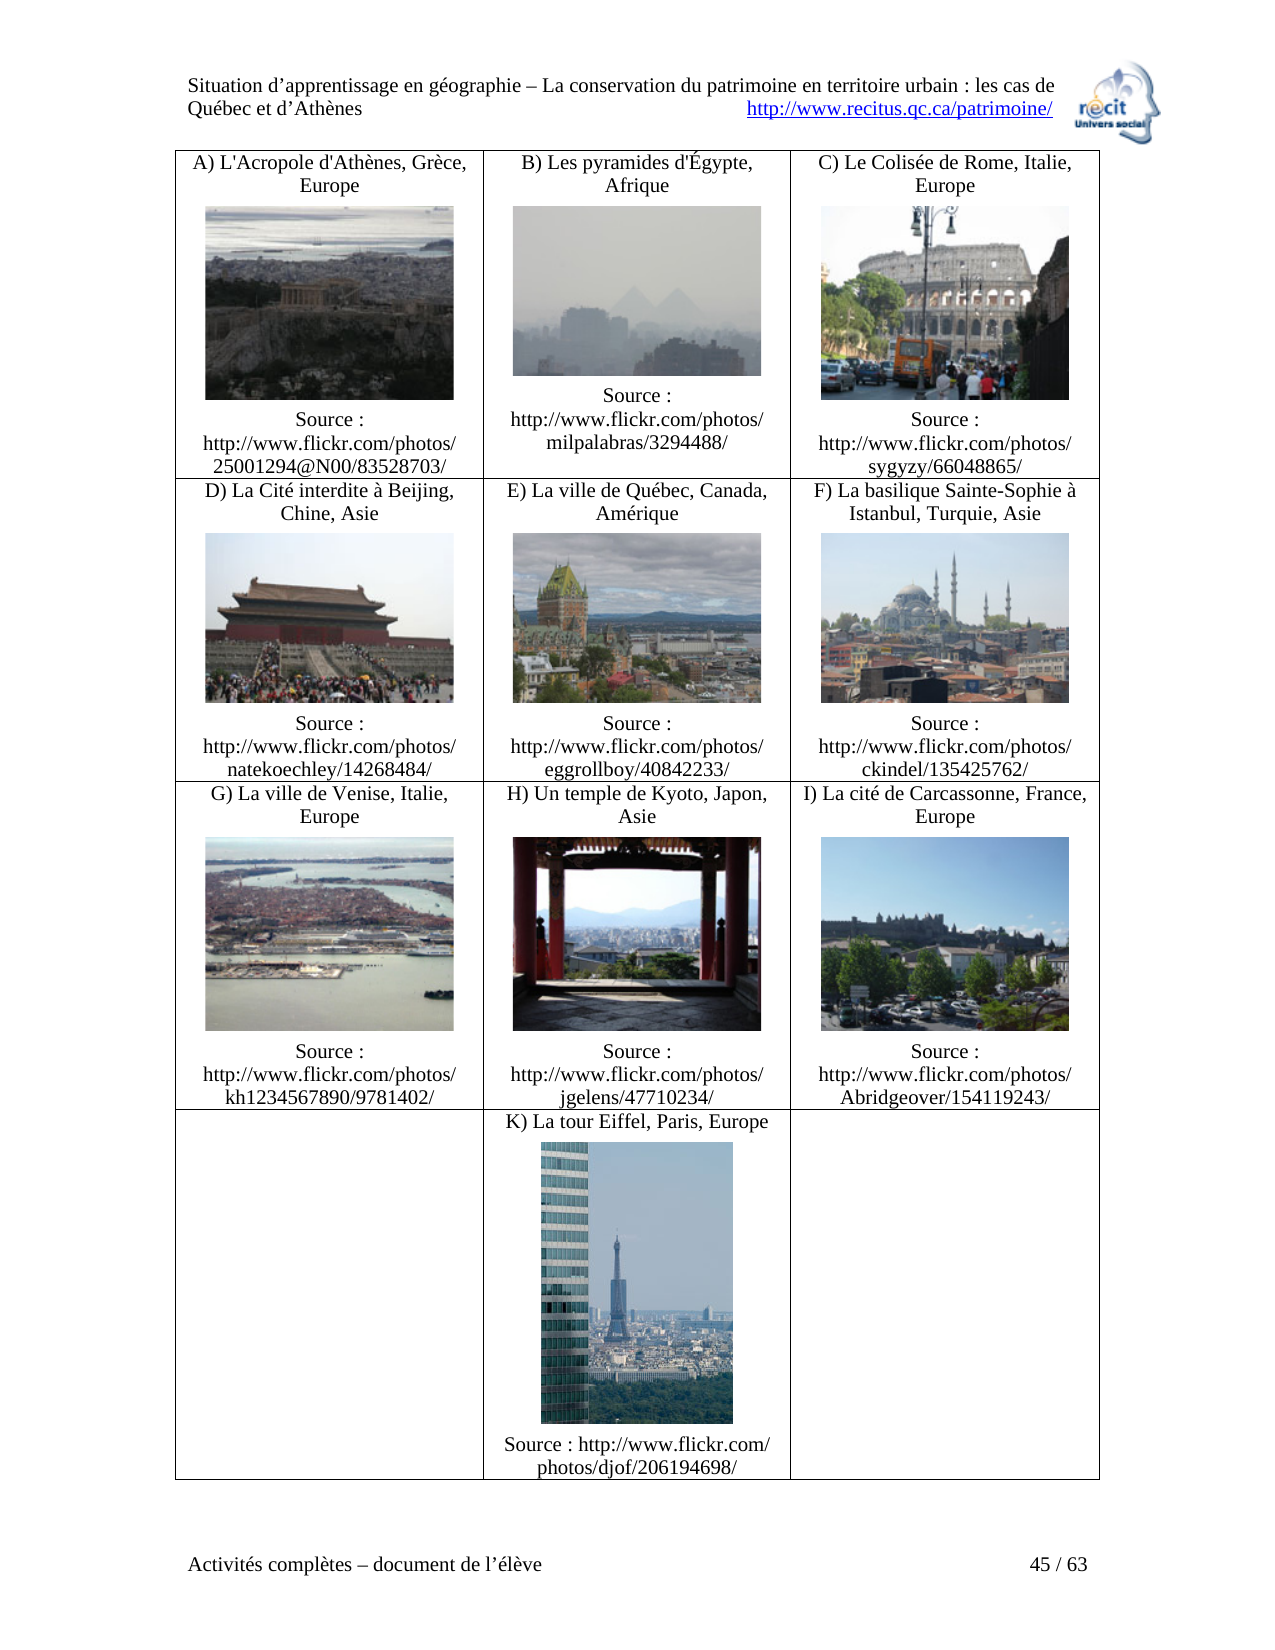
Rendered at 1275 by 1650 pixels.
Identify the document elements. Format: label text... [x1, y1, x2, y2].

table_cell D) La Cité interdite à Beijing, Chine, Asie Source : http://www.flickr.com/photos/ natekoechley/14268484/ [176, 479, 483, 781]
picture [1070, 57, 1161, 146]
picture [821, 837, 1069, 1031]
picture [205, 533, 454, 703]
picture [205, 837, 454, 1031]
table_cell F) La basilique Sainte-Sophie à Istanbul, Turquie, Asie Source : http://www.flickr.com/photos/ ckindel/135425762/ [791, 479, 1099, 781]
picture [512, 533, 762, 703]
table_header C) Le Colisée de Rome, Italie, Europe Source : http://www.flickr.com/photos/ sygyzy/66048865/ [791, 151, 1099, 478]
picture [821, 206, 1069, 400]
table_cell [176, 1110, 483, 1479]
table_cell E) La ville de Québec, Canada, Amérique Source : http://www.flickr.com/photos/ eggrollboy/40842233/ [484, 479, 790, 781]
table_cell G) La ville de Venise, Italie, Europe Source : http://www.flickr.com/photos/ kh1234567890/9781402/ [176, 782, 483, 1109]
table_header B) Les pyramides d'Égypte, Afrique Source : http://www.flickr.com/photos/ milpalabras/3294488/ [484, 151, 790, 478]
table_cell K) La tour Eiffel, Paris, Europe Source : http://www.flickr.com/ photos/djof/206194698/ [484, 1110, 790, 1479]
table_header A) L'Acropole d'Athènes, Grèce, Europe Source : http://www.flickr.com/photos/ 25001294@N00/83528703/ [176, 151, 483, 478]
picture [541, 1142, 733, 1424]
picture [512, 206, 762, 376]
table_cell [791, 1110, 1099, 1479]
table_cell I) La cité de Carcassonne, France, Europe Source : http://www.flickr.com/photos/ Abridgeover/154119243/ [791, 782, 1099, 1109]
picture [821, 533, 1069, 703]
table_cell H) Un temple de Kyoto, Japon, Asie Source : http://www.flickr.com/photos/ jgelens/47710234/ [484, 782, 790, 1109]
picture [205, 206, 454, 400]
picture [512, 837, 762, 1031]
